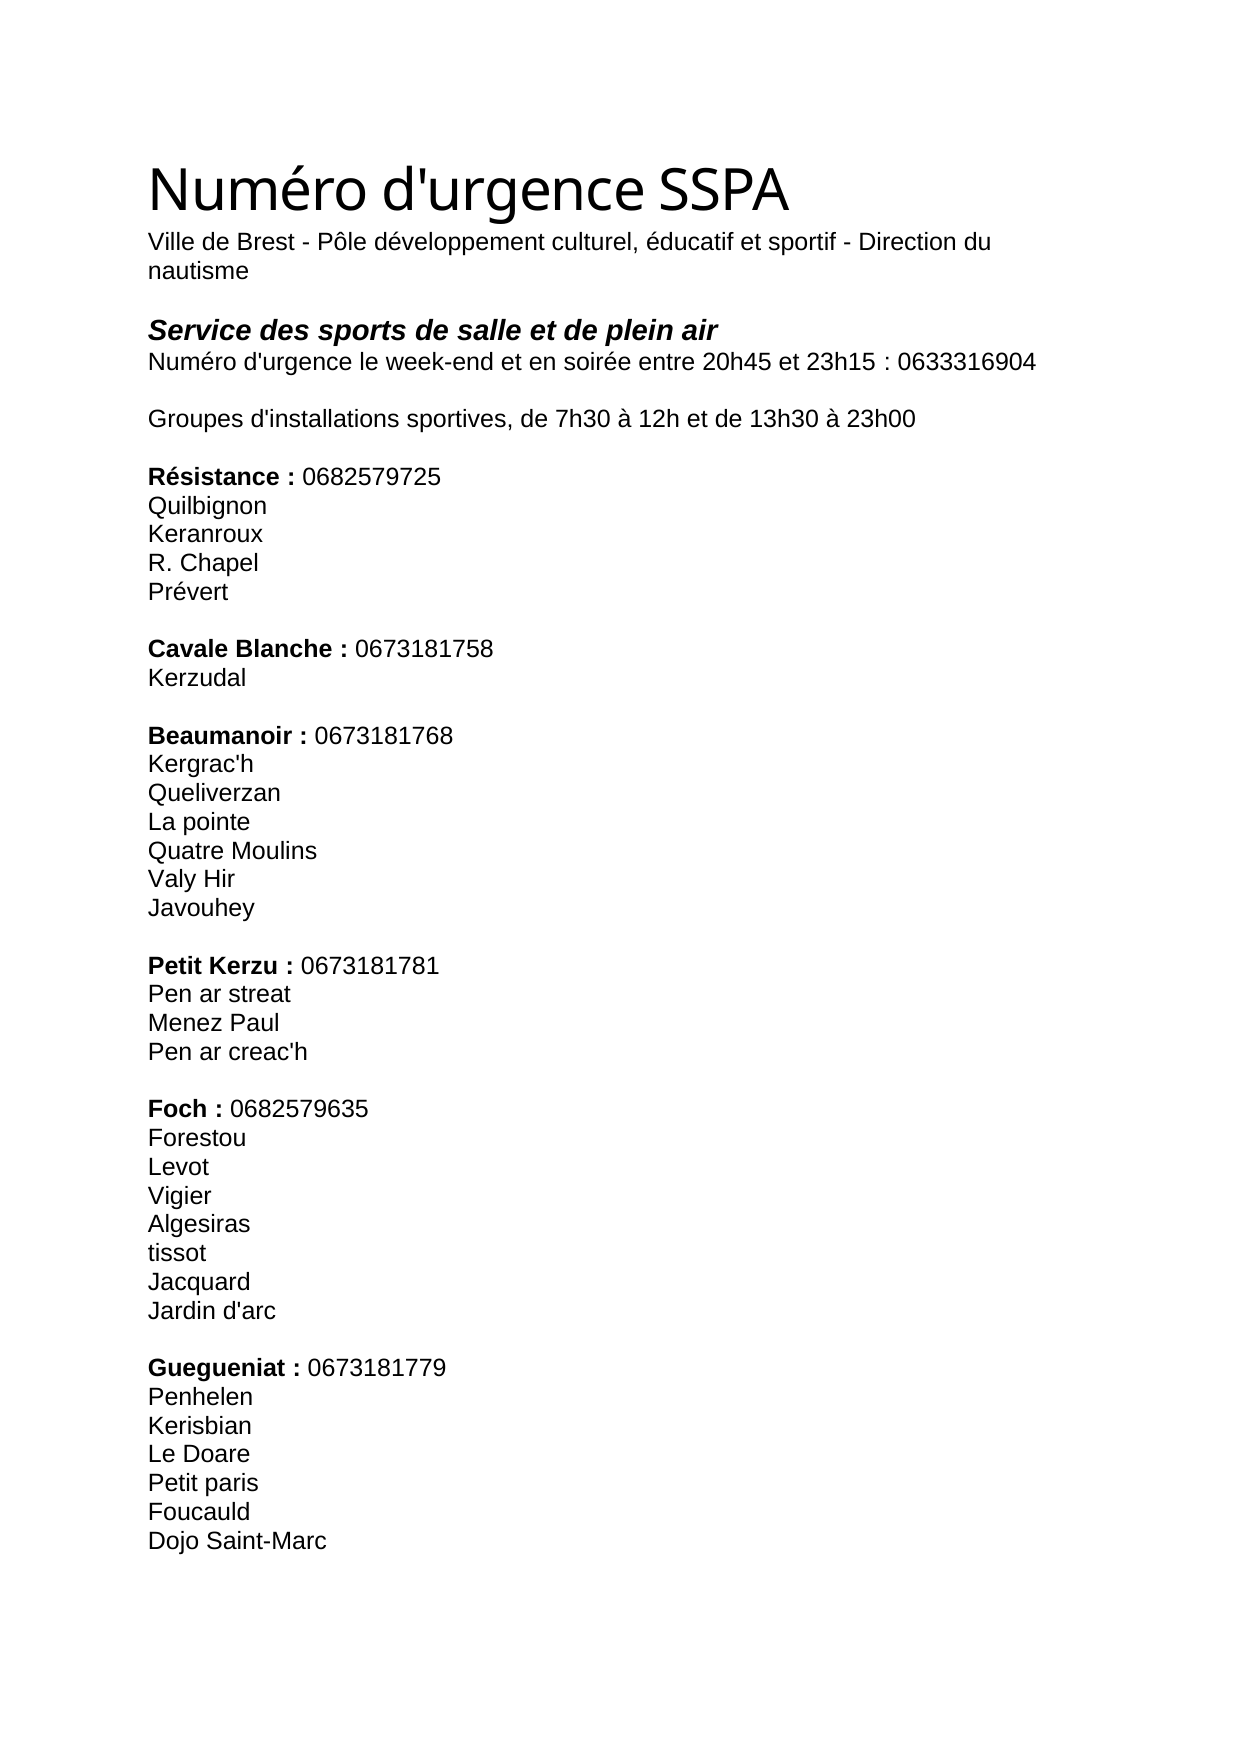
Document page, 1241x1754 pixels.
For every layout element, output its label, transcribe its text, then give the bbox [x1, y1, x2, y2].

text Résistance : 0682579725 [148, 462, 1092, 491]
text R. Chapel [148, 548, 1092, 577]
text Vigier [148, 1181, 1092, 1209]
subtitle Service des sports de salle et de plein air [148, 313, 1092, 347]
text Groupes d'installations sportives, de 7h30 à 12h et de 13h30 à 23h00 [148, 404, 1092, 433]
text Foch : 0682579635 [148, 1094, 1092, 1123]
text Numéro d'urgence SSPA [148, 148, 1092, 227]
text Foucauld [148, 1497, 1092, 1526]
text Guegueniat : 0673181779 [148, 1353, 1092, 1382]
text Numéro d'urgence le week-end et en soirée entre 20h45 et 23h15 : 0633316904 [148, 347, 1092, 376]
text Penhelen [148, 1382, 1092, 1411]
text Menez Paul [148, 1008, 1092, 1037]
text Pen ar streat [148, 979, 1092, 1008]
text Quatre Moulins [148, 836, 1092, 864]
text Quilbignon [148, 491, 1092, 519]
text Javouhey [148, 893, 1092, 922]
text Levot [148, 1152, 1092, 1181]
text Beaumanoir : 0673181768 [148, 721, 1092, 749]
text Forestou [148, 1123, 1092, 1152]
text Keranroux [148, 519, 1092, 548]
text Jacquard [148, 1267, 1092, 1296]
text Kerisbian [148, 1411, 1092, 1439]
text Jardin d'arc [148, 1296, 1092, 1324]
text Petit Kerzu : 0673181781 [148, 951, 1092, 979]
text Le Doare [148, 1439, 1092, 1468]
text Kergrac'h [148, 749, 1092, 778]
text Algesiras [148, 1209, 1092, 1238]
text Queliverzan [148, 778, 1092, 807]
text La pointe [148, 807, 1092, 836]
text Kerzudal [148, 663, 1092, 692]
text Petit paris [148, 1468, 1092, 1497]
text Valy Hir [148, 864, 1092, 893]
text tissot [148, 1238, 1092, 1267]
text Pen ar creac'h [148, 1037, 1092, 1066]
text Cavale Blanche : 0673181758 [148, 634, 1092, 663]
text Prévert [148, 577, 1092, 606]
text Dojo Saint-Marc [148, 1526, 1092, 1554]
text Ville de Brest - Pôle développement culturel, éducatif et sportif - Direction du nautisme [148, 227, 1092, 285]
